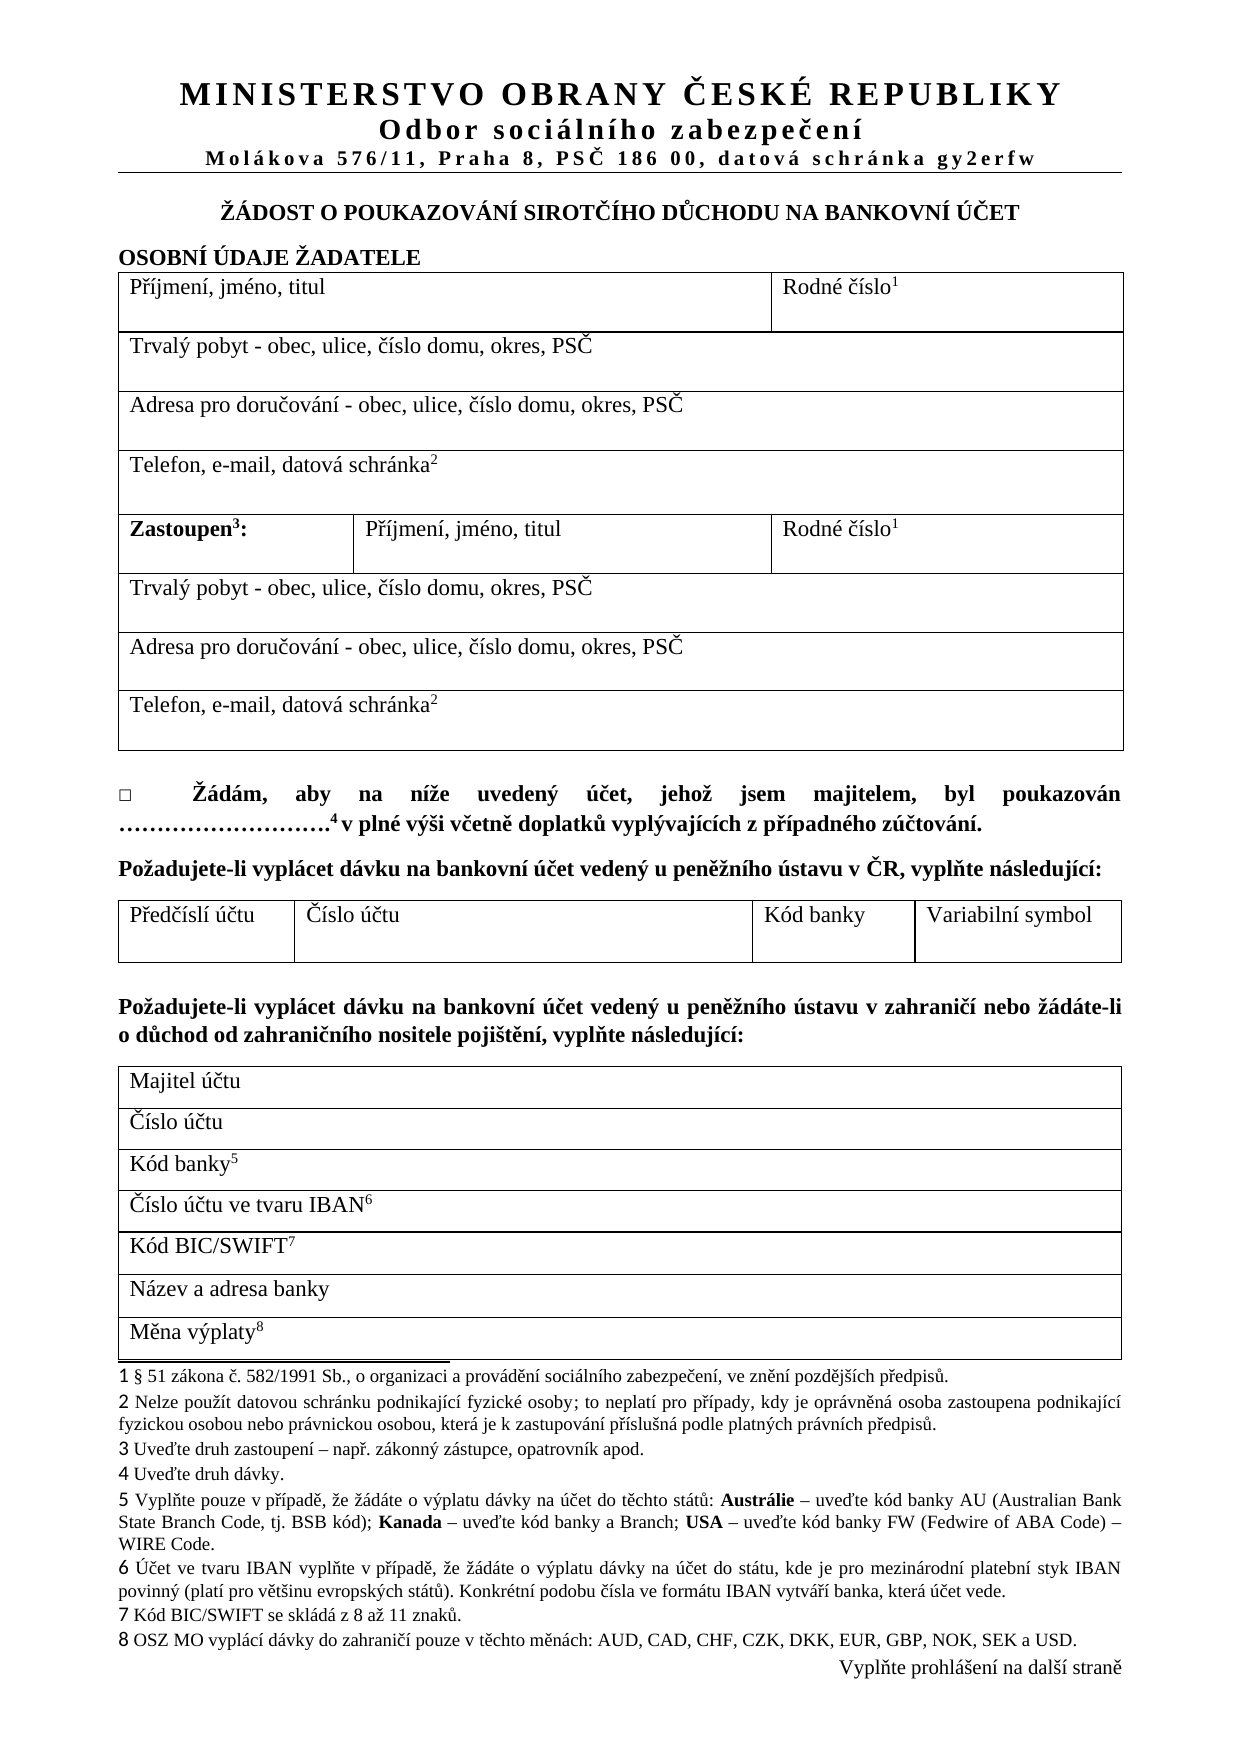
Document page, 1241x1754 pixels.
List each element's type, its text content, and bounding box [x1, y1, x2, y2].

table_cell Adresa pro doručování - obec, ulice, číslo domu, okres, PSČ [119, 392, 1123, 450]
text ŽÁDOST O POUKAZOVÁNÍ SIROTČÍHO DŮCHODU NA BANKOVNÍ ÚČET [118, 199, 1122, 226]
table_header Příjmení, jméno, titul [119, 273, 771, 331]
table_cell Číslo účtu [119, 1109, 1121, 1149]
text Požadujete-li vyplácet dávku na bankovní účet vedený u peněžního ústavu v zahraničí nebo žádáte-li o důchod od zahraničního nositele pojištění, vyplňte následující: [118, 993, 1122, 1048]
text ☐ Žádám, aby na níže uvedený účet, jehož jsem majitelem, byl poukazován ………………………. v plné výši včetně doplatků vyplývajících z případného zúčtování. [118, 777, 1122, 837]
table_cell Název a adresa banky [119, 1275, 1121, 1317]
table_header Majitel účtu [119, 1067, 1121, 1107]
table_header Předčíslí účtu [119, 901, 294, 962]
table_header Rodné číslo [772, 273, 1123, 331]
table_cell Příjmení, jméno, titul [354, 515, 771, 573]
text Požadujete-li vyplácet dávku na bankovní účet vedený u peněžního ústavu v ČR, vyplňte následující: [118, 855, 1122, 882]
text OSOBNÍ ÚDAJE ŽADATELE [118, 244, 1122, 270]
table_cell Trvalý pobyt - obec, ulice, číslo domu, okres, PSČ [119, 333, 1123, 391]
table_cell Trvalý pobyt - obec, ulice, číslo domu, okres, PSČ [119, 574, 1123, 632]
table_cell Kód BIC/SWIFT [119, 1233, 1121, 1274]
table_cell Zastoupen: [119, 515, 353, 573]
table_cell Číslo účtu ve tvaru IBAN [119, 1191, 1121, 1231]
table_cell Adresa pro doručování - obec, ulice, číslo domu, okres, PSČ [119, 633, 1123, 690]
text Uveďte druh dávky. [118, 1460, 1122, 1486]
table_cell Kód banky [119, 1150, 1121, 1190]
table_cell Rodné číslo1 [772, 515, 1123, 573]
table_cell Telefon, e-mail, datová schránka [119, 451, 1123, 514]
table_header Číslo účtu [295, 901, 752, 962]
table_header Kód banky [753, 901, 914, 962]
table_cell Telefon, e-mail, datová schránka2 [119, 691, 1123, 750]
table_cell Měna výplaty [119, 1318, 1121, 1359]
table_header Variabilní symbol [916, 901, 1121, 962]
